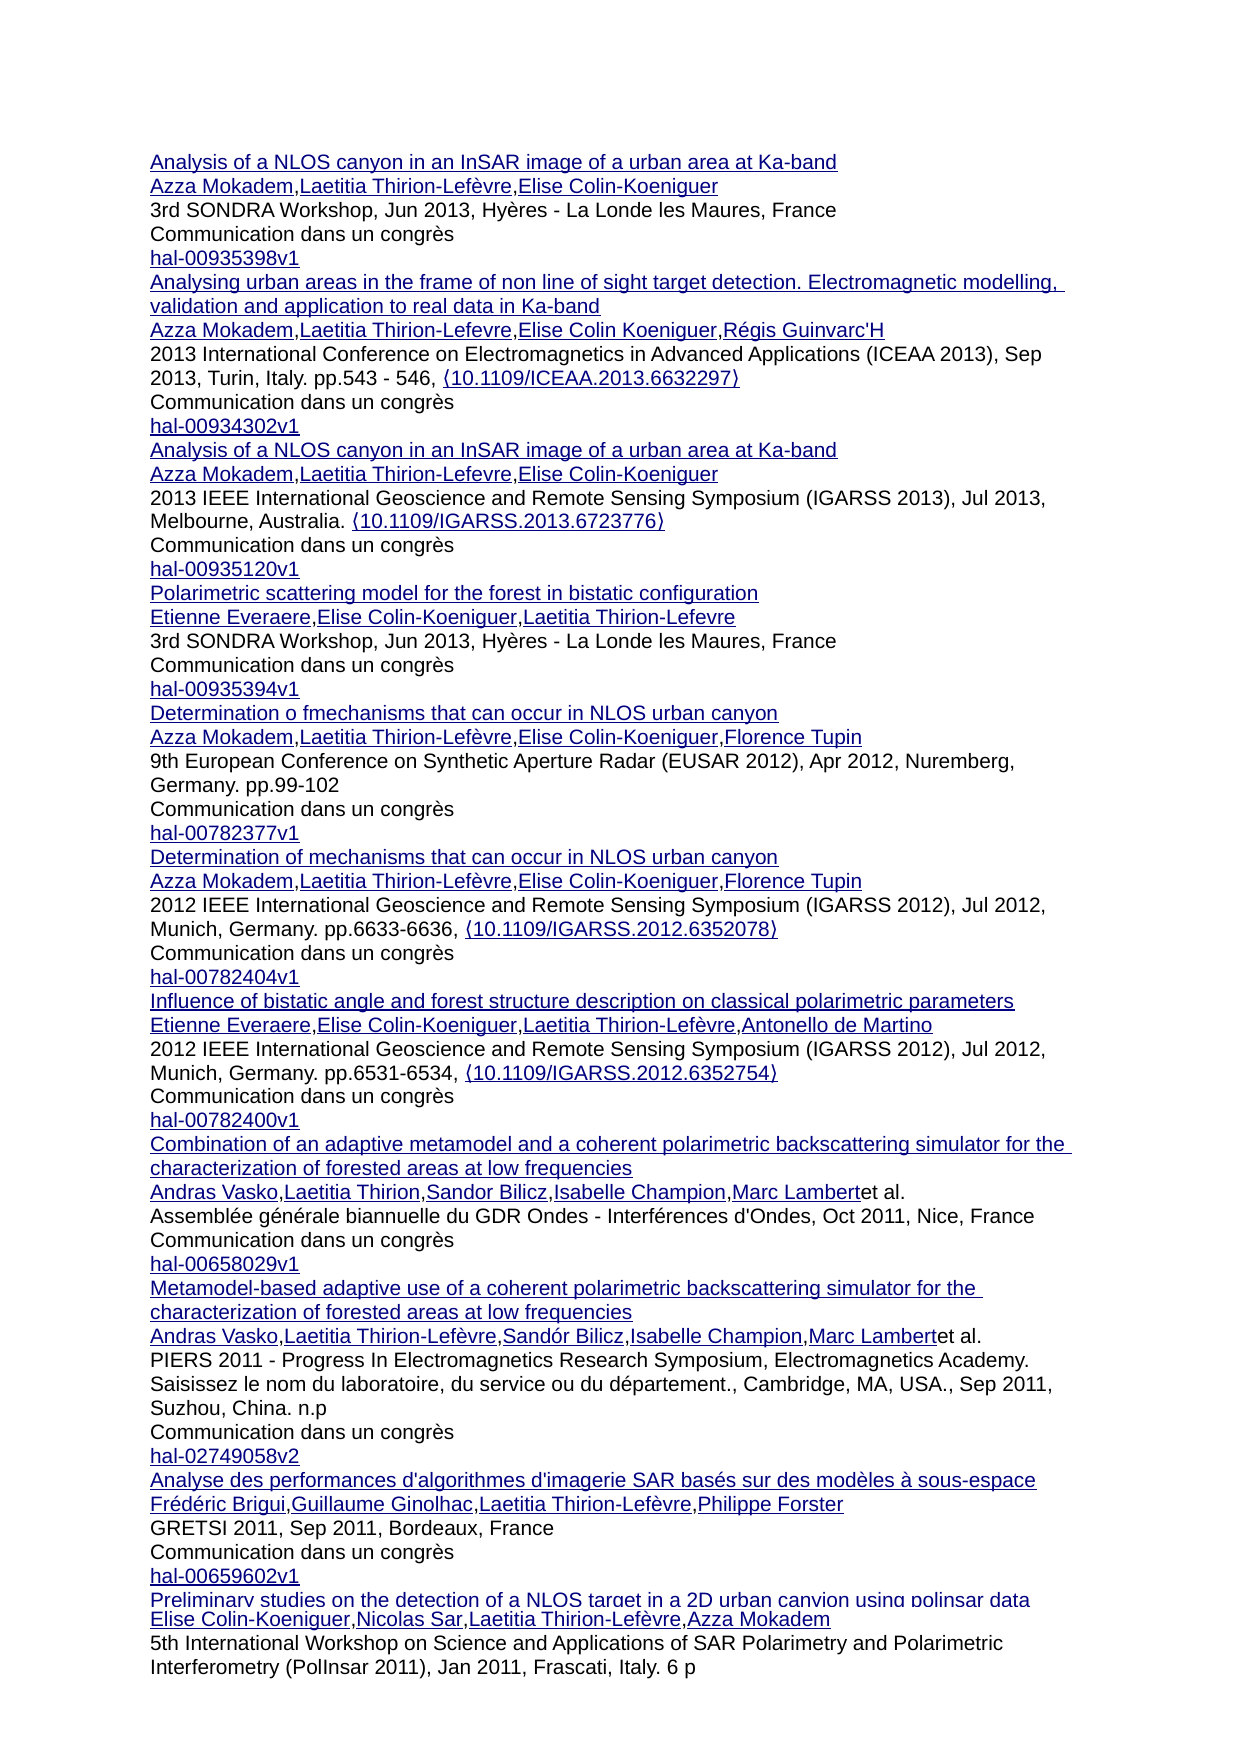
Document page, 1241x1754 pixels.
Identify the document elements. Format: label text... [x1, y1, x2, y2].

table_cell Determination o fmechanisms that can occur in NLOS urban canyon Azza Mokadem,Laetitia Thirion-Lefèvre,Elise Colin-Koeniguer,Florence Tupin 9th European Conference on Synthetic Aperture Radar (EUSAR 2012), Apr 2012, Nuremberg, Germany. pp.99-102 Communication dans un congrès hal-00782377v1 [150, 701, 1090, 845]
table_cell Preliminary studies on the detection of a NLOS target in a 2D urban canyion using polinsar data Elise Colin-Koeniguer,Nicolas Sar,Laetitia Thirion-Lefèvre,Azza Mokadem 5th International Workshop on Science and Applications of SAR Polarimetry and Polarimetric Interferometry (PolInsar 2011), Jan 2011, Frascati, Italy. 6 p [150, 1588, 1090, 1679]
table_cell Analysis of a NLOS canyon in an InSAR image of a urban area at Ka-band Azza Mokadem,Laetitia Thirion-Lefèvre,Elise Colin-Koeniguer 3rd SONDRA Workshop, Jun 2013, Hyères - La Londe les Maures, France Communication dans un congrès hal-00935398v1 [150, 150, 1090, 270]
table_cell Influence of bistatic angle and forest structure description on classical polarimetric parameters Etienne Everaere,Elise Colin-Koeniguer,Laetitia Thirion-Lefèvre,Antonello de Martino 2012 IEEE International Geoscience and Remote Sensing Symposium (IGARSS 2012), Jul 2012, Munich, Germany. pp.6531-6534, ⟨10.1109/IGARSS.2012.6352754⟩ Communication dans un congrès hal-00782400v1 [150, 989, 1090, 1132]
table_cell Polarimetric scattering model for the forest in bistatic configuration Etienne Everaere,Elise Colin-Koeniguer,Laetitia Thirion-Lefevre 3rd SONDRA Workshop, Jun 2013, Hyères - La Londe les Maures, France Communication dans un congrès hal-00935394v1 [150, 581, 1090, 701]
table_cell Determination of mechanisms that can occur in NLOS urban canyon Azza Mokadem,Laetitia Thirion-Lefèvre,Elise Colin-Koeniguer,Florence Tupin 2012 IEEE International Geoscience and Remote Sensing Symposium (IGARSS 2012), Jul 2012, Munich, Germany. pp.6633-6636, ⟨10.1109/IGARSS.2012.6352078⟩ Communication dans un congrès hal-00782404v1 [150, 845, 1090, 988]
table_cell Analysing urban areas in the frame of non line of sight target detection. Electromagnetic modelling, validation and application to real data in Ka-band Azza Mokadem,Laetitia Thirion-Lefevre,Elise Colin Koeniguer,Régis Guinvarc'H 2013 International Conference on Electromagnetics in Advanced Applications (ICEAA 2013), Sep 2013, Turin, Italy. pp.543 - 546, ⟨10.1109/ICEAA.2013.6632297⟩ Communication dans un congrès hal-00934302v1 [150, 270, 1090, 437]
table_cell Combination of an adaptive metamodel and a coherent polarimetric backscattering simulator for the characterization of forested areas at low frequencies Andras Vasko,Laetitia Thirion,Sandor Bilicz,Isabelle Champion,Marc Lambertet al. Assemblée générale biannuelle du GDR Ondes - Interférences d'Ondes, Oct 2011, Nice, France Communication dans un congrès hal-00658029v1 [150, 1132, 1090, 1276]
table_cell Metamodel-based adaptive use of a coherent polarimetric backscattering simulator for the characterization of forested areas at low frequencies Andras Vasko,Laetitia Thirion-Lefèvre,Sandór Bilicz,Isabelle Champion,Marc Lambertet al. PIERS 2011 - Progress In Electromagnetics Research Symposium, Electromagnetics Academy. Saisissez le nom du laboratoire, du service ou du département., Cambridge, MA, USA., Sep 2011, Suzhou, China. n.p Communication dans un congrès hal-02749058v2 [150, 1276, 1090, 1468]
table_cell Analyse des performances d'algorithmes d'imagerie SAR basés sur des modèles à sous-espace Frédéric Brigui,Guillaume Ginolhac,Laetitia Thirion-Lefèvre,Philippe Forster GRETSI 2011, Sep 2011, Bordeaux, France Communication dans un congrès hal-00659602v1 [150, 1468, 1090, 1587]
table_cell Analysis of a NLOS canyon in an InSAR image of a urban area at Ka-band Azza Mokadem,Laetitia Thirion-Lefevre,Elise Colin-Koeniguer 2013 IEEE International Geoscience and Remote Sensing Symposium (IGARSS 2013), Jul 2013, Melbourne, Australia. ⟨10.1109/IGARSS.2013.6723776⟩ Communication dans un congrès hal-00935120v1 [150, 438, 1090, 581]
